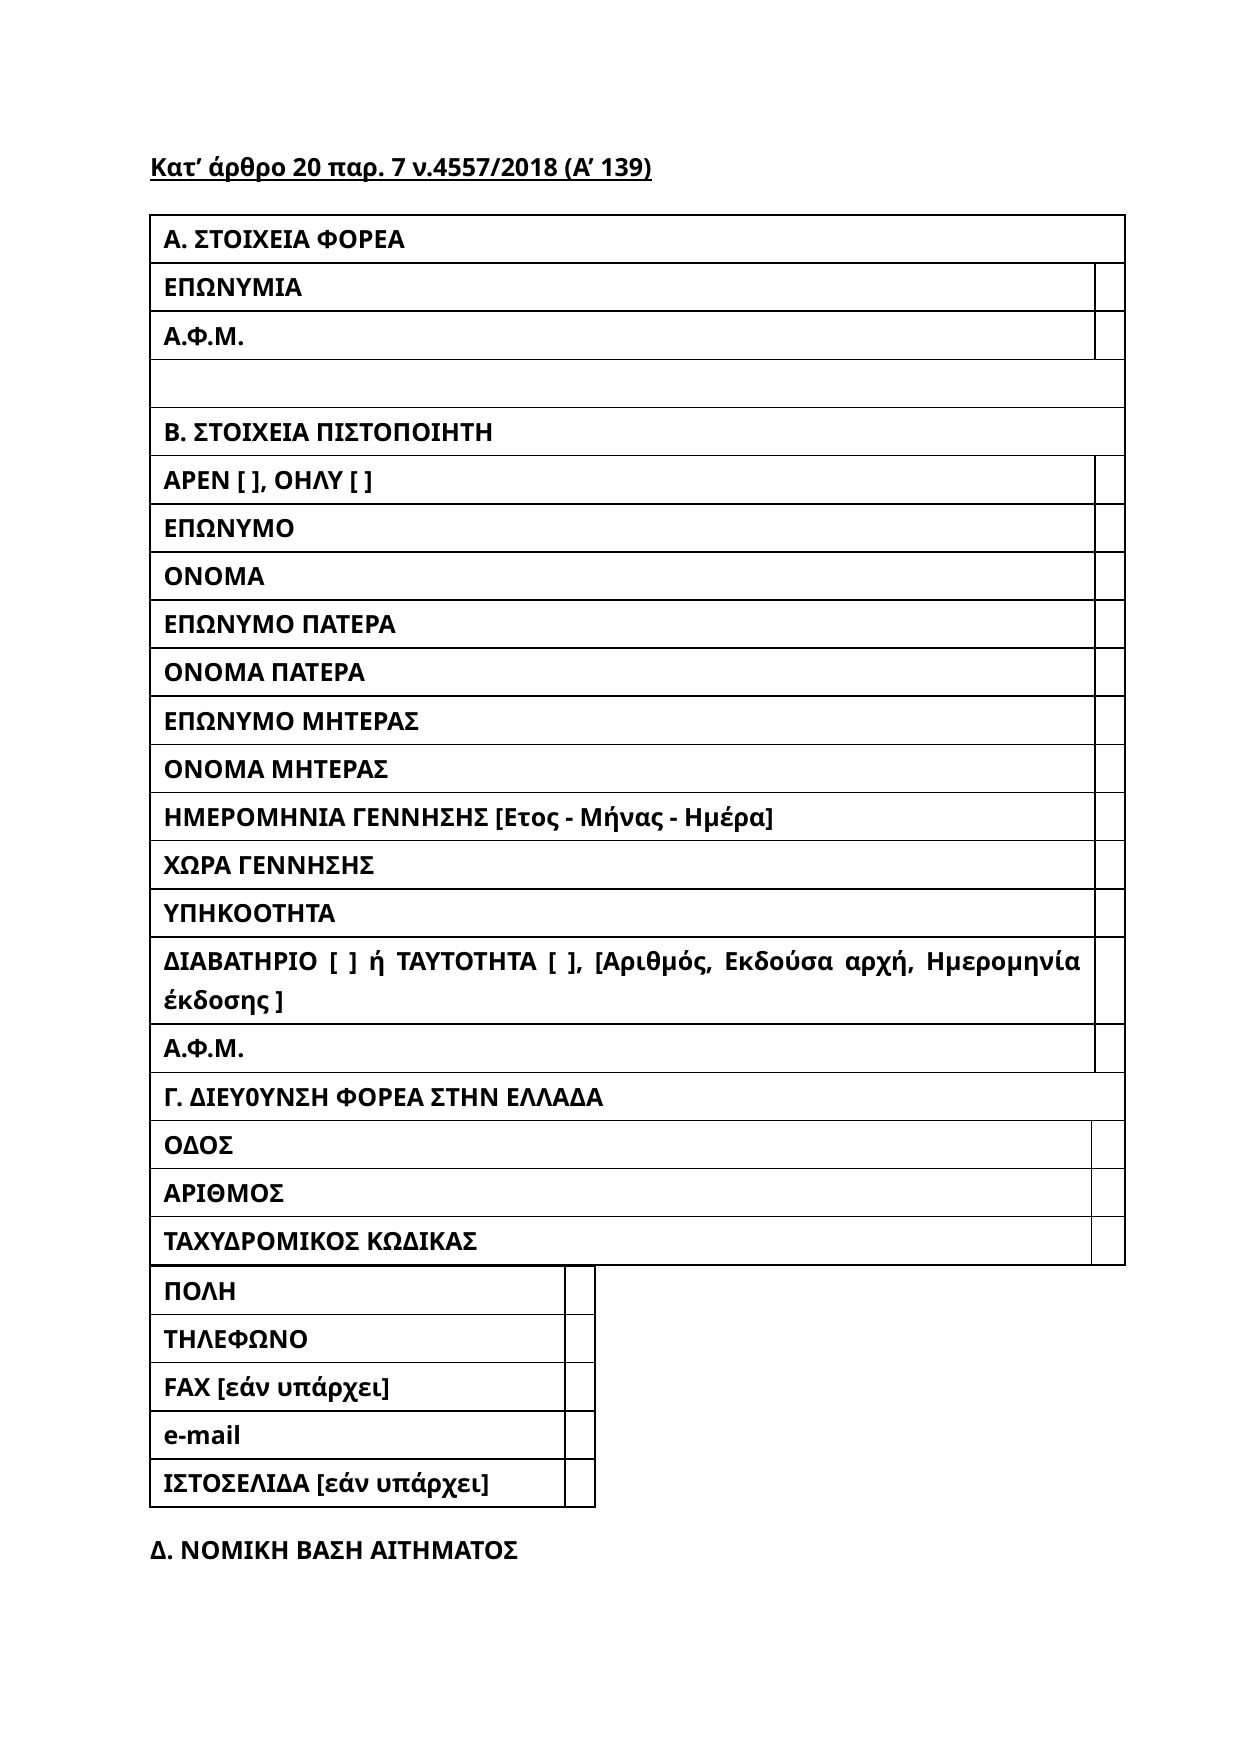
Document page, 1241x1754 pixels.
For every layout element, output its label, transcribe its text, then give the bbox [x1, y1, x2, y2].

table_cell [1096, 553, 1124, 599]
table_cell [1096, 649, 1124, 695]
table_cell [566, 1460, 594, 1506]
table_cell FAX [εάν υπάρχει] [151, 1363, 564, 1410]
table_cell ΟΝΟΜΑ ΠΑΤΕΡΑ [151, 649, 1094, 695]
table_cell [1096, 938, 1124, 1023]
table_cell ΥΠΗΚΟΟΤΗΤΑ [151, 890, 1094, 936]
table_cell [1092, 1169, 1124, 1216]
table_cell ΤΑΧΥΔΡΟΜΙΚΟΣ ΚΩΔΙΚΑΣ [151, 1217, 1091, 1264]
table_cell [1096, 312, 1124, 358]
table_header A. ΣΤΟΙΧΕΙΑ ΦΟΡΕΑ [151, 216, 1124, 262]
table_cell ΟΝΟΜΑ [151, 553, 1094, 599]
table_cell Α.Φ.Μ. [151, 312, 1094, 358]
table_header ΠΟΛΗ [151, 1267, 564, 1314]
table_cell [1096, 841, 1124, 888]
table_cell ΑΡΕΝ [ ], ΟΗΛΥ [ ] [151, 456, 1094, 503]
table_cell [566, 1412, 594, 1458]
table_cell e-mail [151, 1412, 564, 1458]
table_cell [1096, 890, 1124, 936]
table_cell ΗΜΕΡΟΜΗΝΙΑ ΓΕΝΝΗΣΗΣ [Ετος - Μήνας - Ημέρα] [151, 793, 1094, 840]
table_cell [1096, 1025, 1124, 1071]
text Κατ’ άρθρο 20 παρ. 7 ν.4557/2018 (Α’ 139) [150, 150, 1090, 184]
table_cell [1096, 745, 1124, 792]
table_cell ΑΡΙΘΜΟΣ [151, 1169, 1091, 1216]
table_cell [1096, 601, 1124, 647]
table_cell [1096, 505, 1124, 551]
table_cell [1092, 1121, 1124, 1168]
table_cell Γ. ΔΙΕΥ0ΥΝΣΗ ΦΟΡΕΑ ΣΤΗΝ ΕΛΛΑΔΑ [151, 1073, 1124, 1119]
table_cell [1096, 697, 1124, 743]
table_cell B. ΣΤΟΙΧΕΙΑ ΠΙΣΤΟΠΟΙΗΤΗ [151, 408, 1124, 455]
table_cell ΕΠΩΝΥΜΟ ΠΑΤΕΡΑ [151, 601, 1094, 647]
table_cell ΕΠΩΝΥΜΟ [151, 505, 1094, 551]
table_cell ΤΗΛΕΦΩΝΟ [151, 1315, 564, 1362]
table_cell [1092, 1217, 1124, 1264]
table_cell [566, 1363, 594, 1410]
table_cell [1096, 793, 1124, 840]
table_cell ΧΩΡΑ ΓΕΝΝΗΣΗΣ [151, 841, 1094, 888]
table_cell Α.Φ.Μ. [151, 1025, 1094, 1071]
table_cell [151, 360, 1124, 407]
table_cell ΟΝΟΜΑ ΜΗΤΕΡΑΣ [151, 745, 1094, 792]
table_cell [566, 1315, 594, 1362]
table_header [566, 1267, 594, 1314]
table_cell [1096, 264, 1124, 310]
text Δ. NOMIKH ΒΑΣΗ ΑΙΤΗΜΑΤΟΣ [150, 1533, 1090, 1567]
table_cell ΙΣΤΟΣΕΛΙΔΑ [εάν υπάρχει] [151, 1460, 564, 1506]
table_cell ΕΠΩΝΥΜΙΑ [151, 264, 1094, 310]
table_cell ΕΠΩΝΥΜΟ ΜΗΤΕΡΑΣ [151, 697, 1094, 743]
table_cell [1096, 456, 1124, 503]
table_cell ΟΔΟΣ [151, 1121, 1091, 1168]
table_cell ΔΙΑΒΑΤΗΡΙΟ [ ] ή ΤΑΥΤΟΤΗΤΑ [ ], [Αριθμός, Εκδούσα αρχή, Ημερομηνία έκδοσης ] [151, 938, 1094, 1023]
